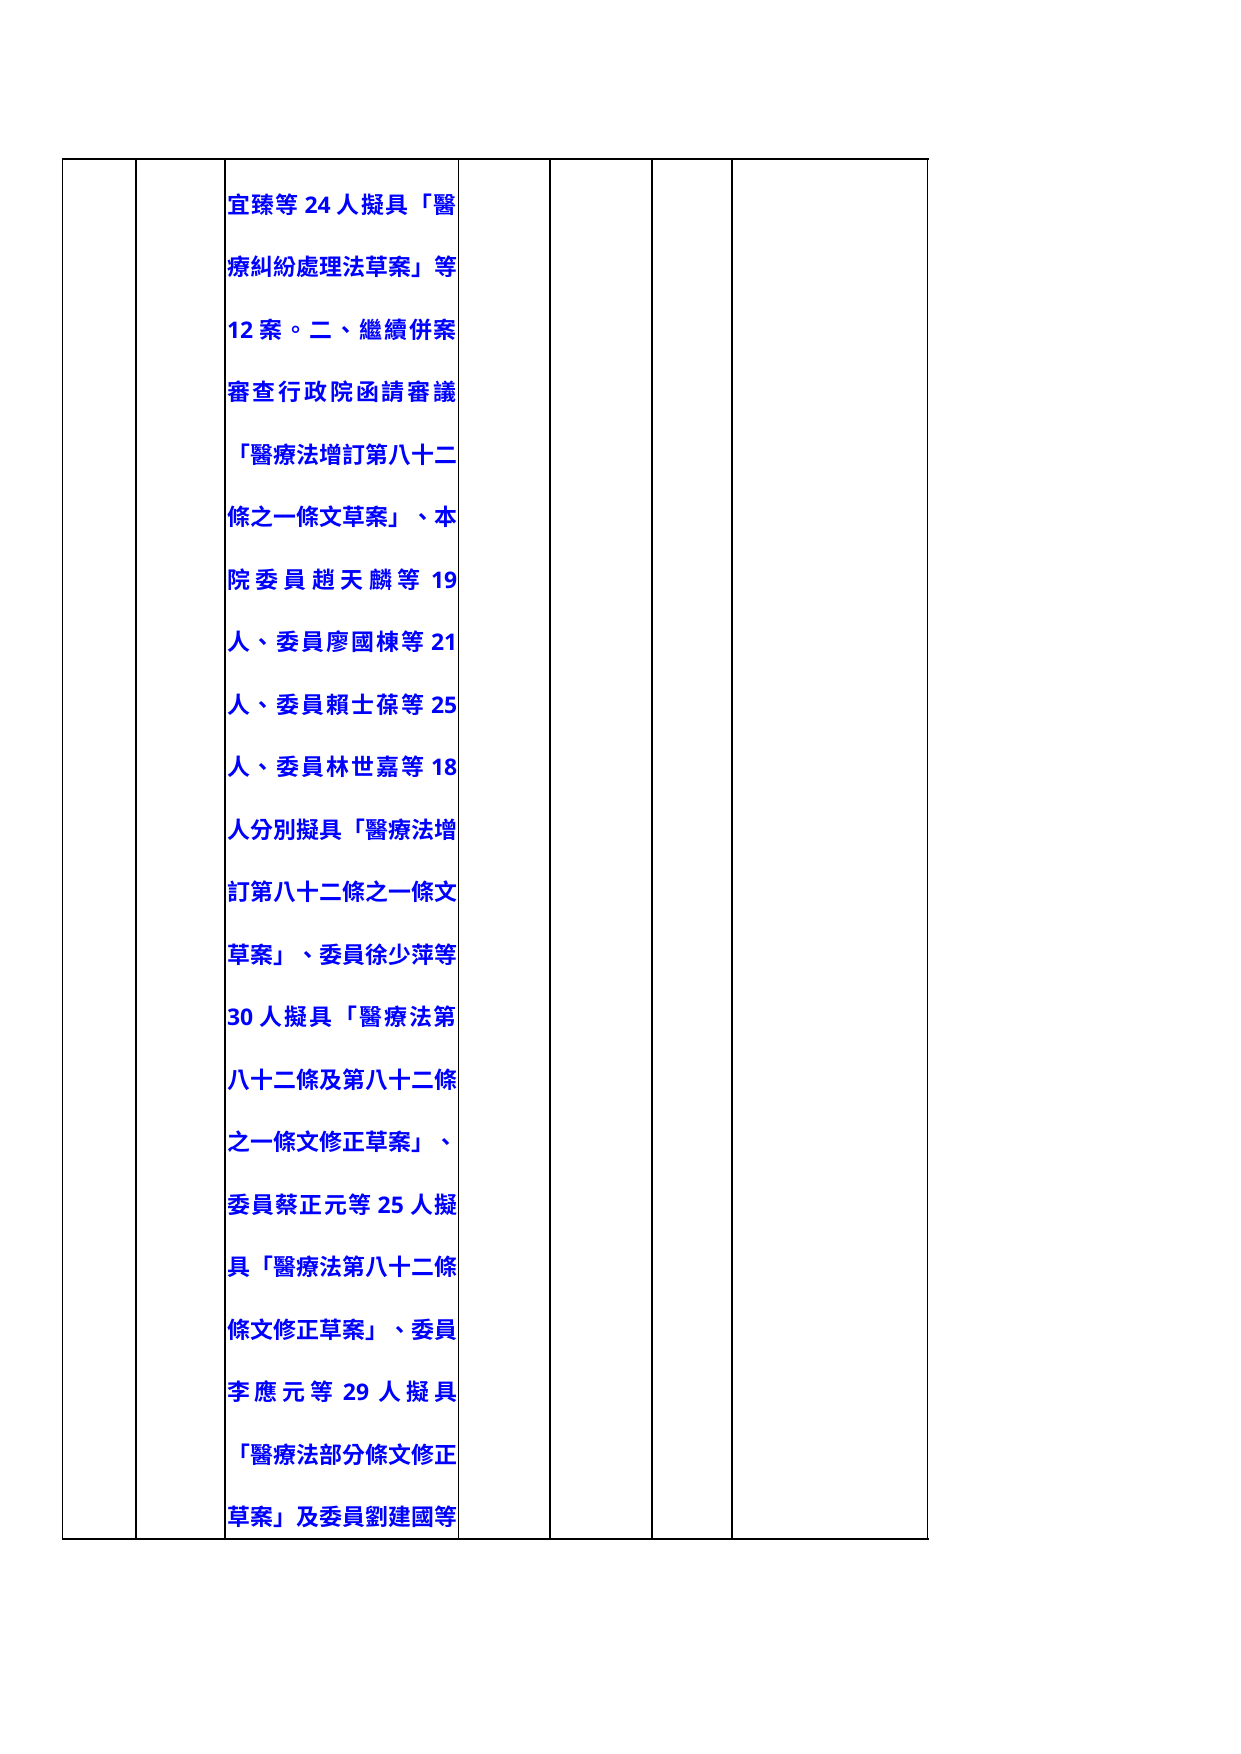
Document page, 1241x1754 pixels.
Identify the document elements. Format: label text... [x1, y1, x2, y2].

table_cell [137, 160, 224, 1538]
table_cell [733, 160, 927, 1538]
table_cell [653, 160, 731, 1538]
table_cell 宜臻等24人擬具「醫療糾紛處理法草案」等12案。二、繼續併案審查行政院函請審議「醫療法增訂第八十二條之一條文草案」、本院委員趙天麟等19人、委員廖國棟等21人、委員賴士葆等25人、委員林世嘉等18人分別擬具「醫療法增訂第八十二條之一條文草案」、委員徐少萍等30人擬具「醫療法第八十二條及第八十二條之一條文修正草案」、委員蔡正元等25人擬具「醫療法第八十二條條文修正草案」、委員李應元等29人擬具「醫療法部分條文修正草案」及委員劉建國等 [226, 160, 458, 1538]
table_cell [63, 160, 135, 1538]
table_cell [459, 160, 549, 1538]
table_cell [551, 160, 651, 1538]
